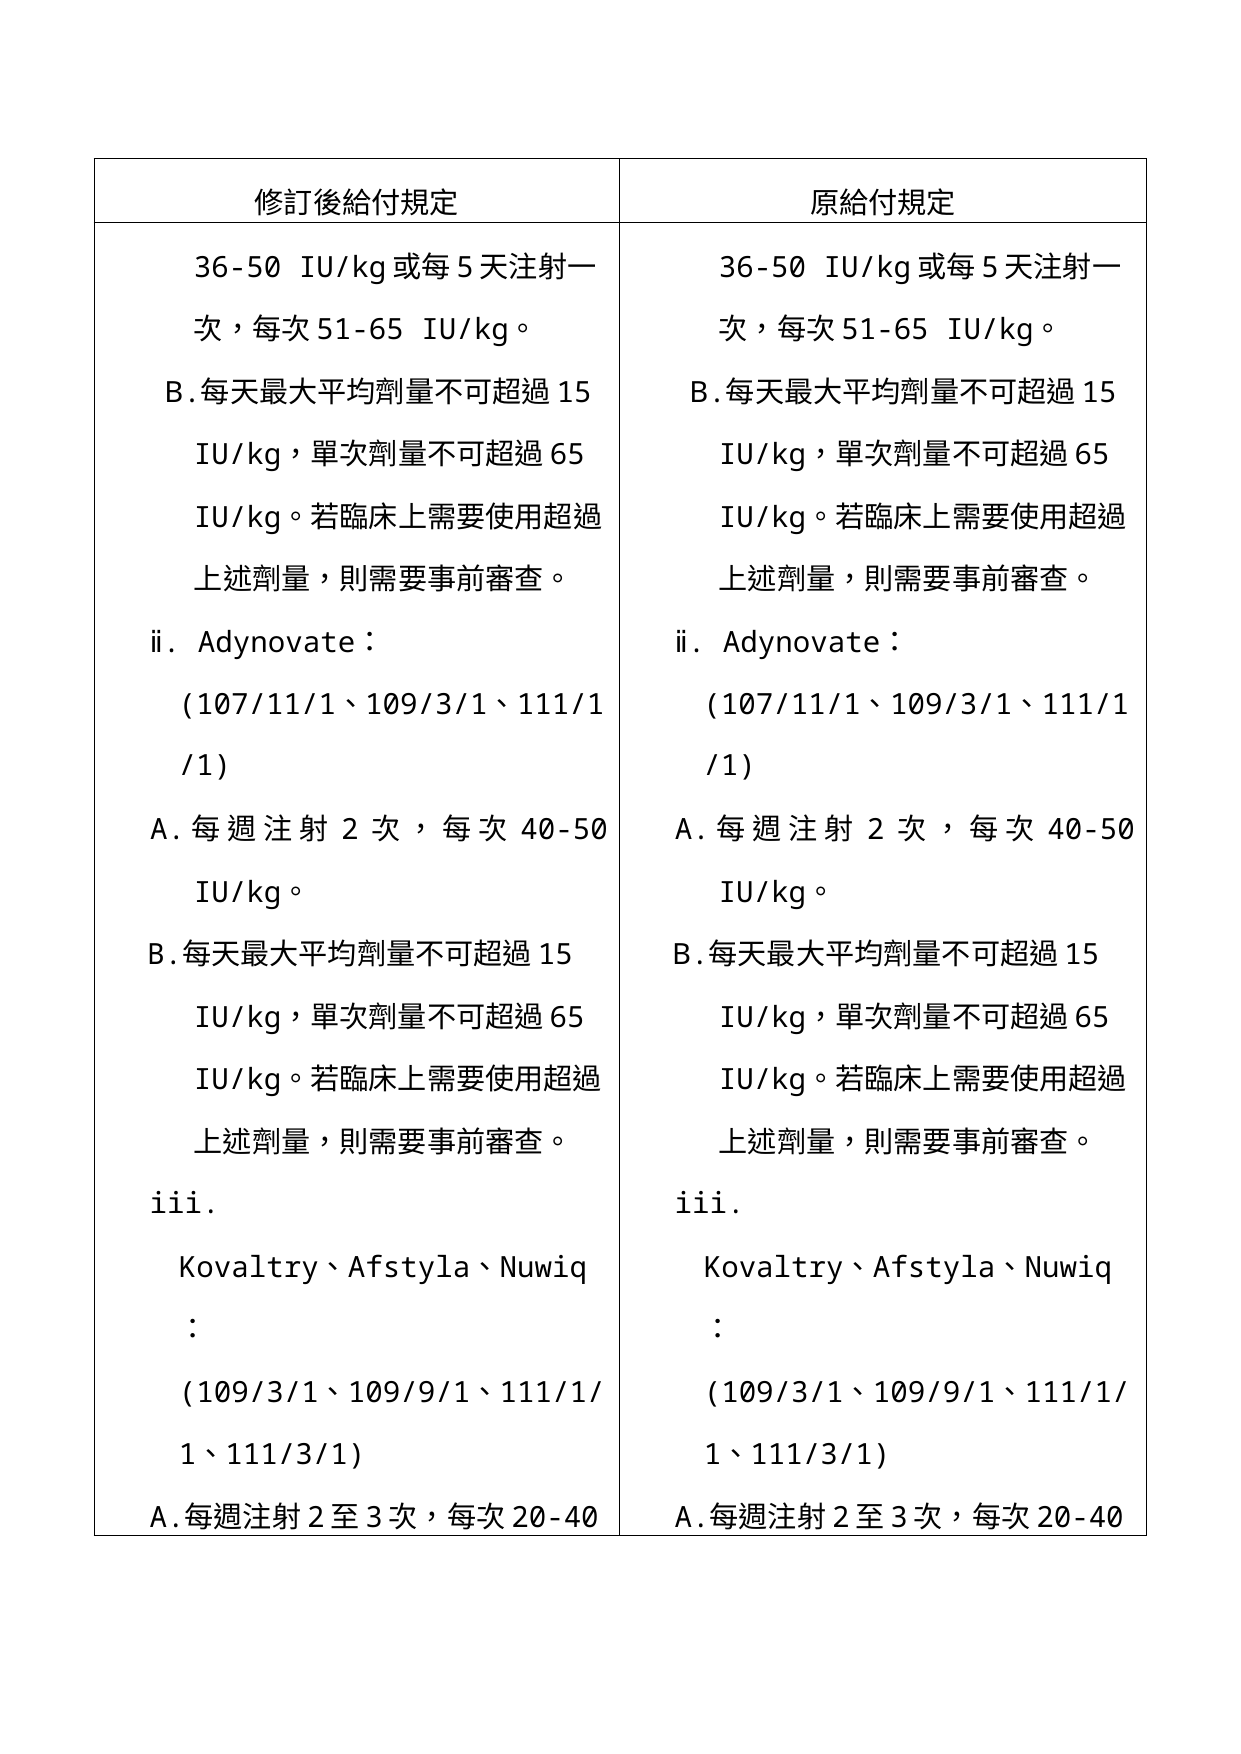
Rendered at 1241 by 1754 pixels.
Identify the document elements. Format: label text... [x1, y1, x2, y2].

table_header 修訂後給付規定 [95, 159, 619, 222]
table_cell 36-50 IU/kg或每5天注射一次，每次51-65 IU/kg。 B.每天最大平均劑量不可超過15 IU/kg，單次劑量不可超過65 IU/kg。若臨床上需要使用超過上述劑量，則需要事前審查。 ⅱ. Adynovate：(107/11/1、109/3/1、111/1/1) A.每週注射2次，每次40-50 IU/kg。 B.每天最大平均劑量不可超過15 IU/kg，單次劑量不可超過65 IU/kg。若臨床上需要使用超過上述劑量，則需要事前審查。 iii. Kovaltry、Afstyla、Nuwiq：(109/3/1、109/9/1、111/1/1、111/3/1) A.每週注射2至3次，每次20-40 [620, 223, 1146, 1535]
table_header 原給付規定 [620, 159, 1146, 222]
table_cell 36-50 IU/kg或每5天注射一次，每次51-65 IU/kg。 B.每天最大平均劑量不可超過15 IU/kg，單次劑量不可超過65 IU/kg。若臨床上需要使用超過上述劑量，則需要事前審查。 ⅱ. Adynovate：(107/11/1、109/3/1、111/1/1) A.每週注射2次，每次40-50 IU/kg。 B.每天最大平均劑量不可超過15 IU/kg，單次劑量不可超過65 IU/kg。若臨床上需要使用超過上述劑量，則需要事前審查。 iii. Kovaltry、Afstyla、Nuwiq：(109/3/1、109/9/1、111/1/1、111/3/1) A.每週注射2至3次，每次20-40 [95, 223, 619, 1535]
